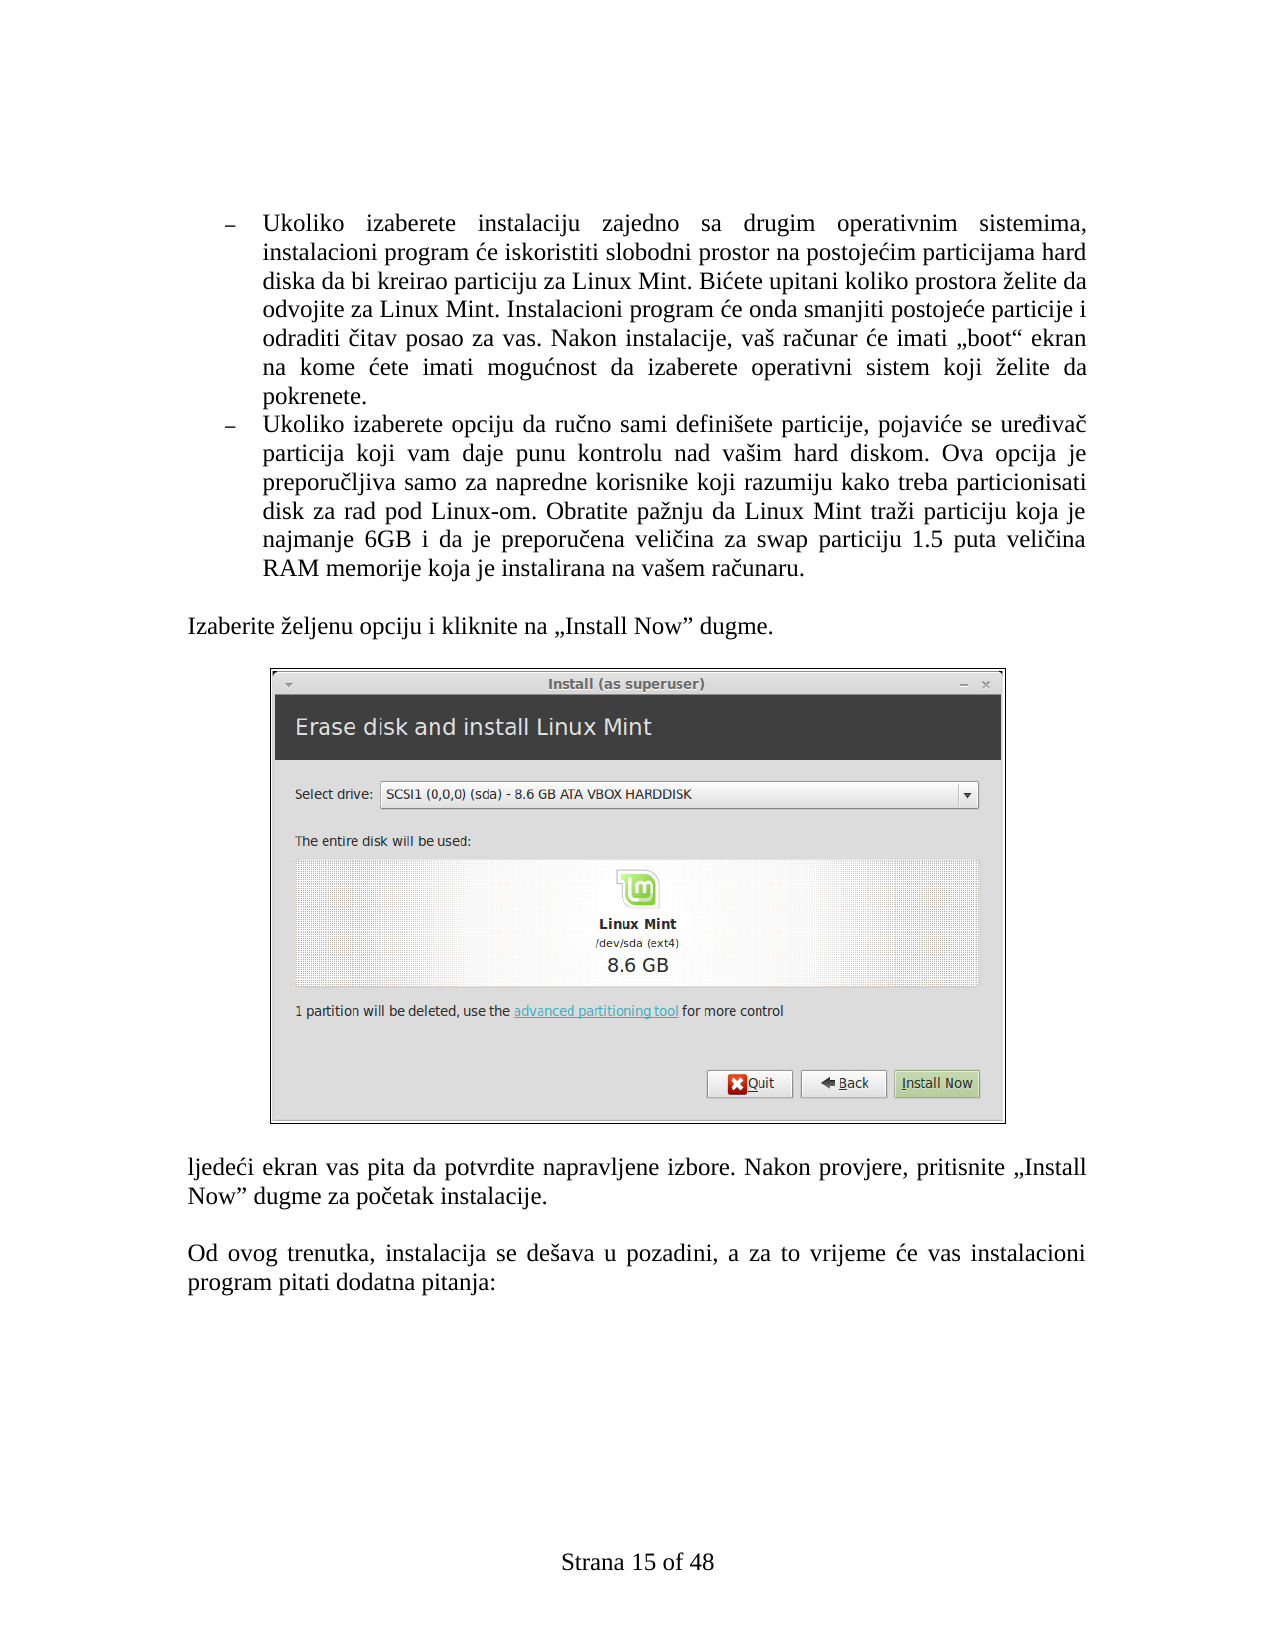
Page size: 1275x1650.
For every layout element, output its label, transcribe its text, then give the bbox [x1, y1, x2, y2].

picture [272, 671, 1003, 1121]
text Izaberite željenu opciju i kliknite na „Install Now” dugme. [187, 611, 1087, 639]
list Ukoliko izaberete opciju da ručno sami definišete particije, pojaviće se uređivač particija koji vam daje punu kontrolu nad vašim hard diskom. Ova opcija je preporučljiva samo za napredne korisnike koji razumiju kako treba particionisati disk za rad pod Linux-om. Obratite pažnju da Linux Mint traži particiju koja je najmanje 6GB i da je preporučena veličina za swap particiju 1.5 puta veličina RAM memorije koja je instalirana na vašem računaru. [225, 409, 1087, 582]
text ljedeći ekran vas pita da potvrdite napravljene izbore. Nakon provjere, pritisnite „Install Now” dugme za početak instalacije. [187, 1152, 1087, 1210]
list Ukoliko izaberete instalaciju zajedno sa drugim operativnim sistemima, instalacioni program će iskoristiti slobodni prostor na postojećim particijama hard diska da bi kreirao particiju za Linux Mint. Bićete upitani koliko prostora želite da odvojite za Linux Mint. Instalacioni program će onda smanjiti postojeće particije i odraditi čitav posao za vas. Nakon instalacije, vaš računar će imati „boot“ ekran na kome ćete imati mogućnost da izaberete operativni sistem koji želite da pokrenete. [225, 208, 1087, 409]
text Od ovog trenutka, instalacija se dešava u pozadini, a za to vrijeme će vas instalacioni program pitati dodatna pitanja: [187, 1238, 1087, 1296]
